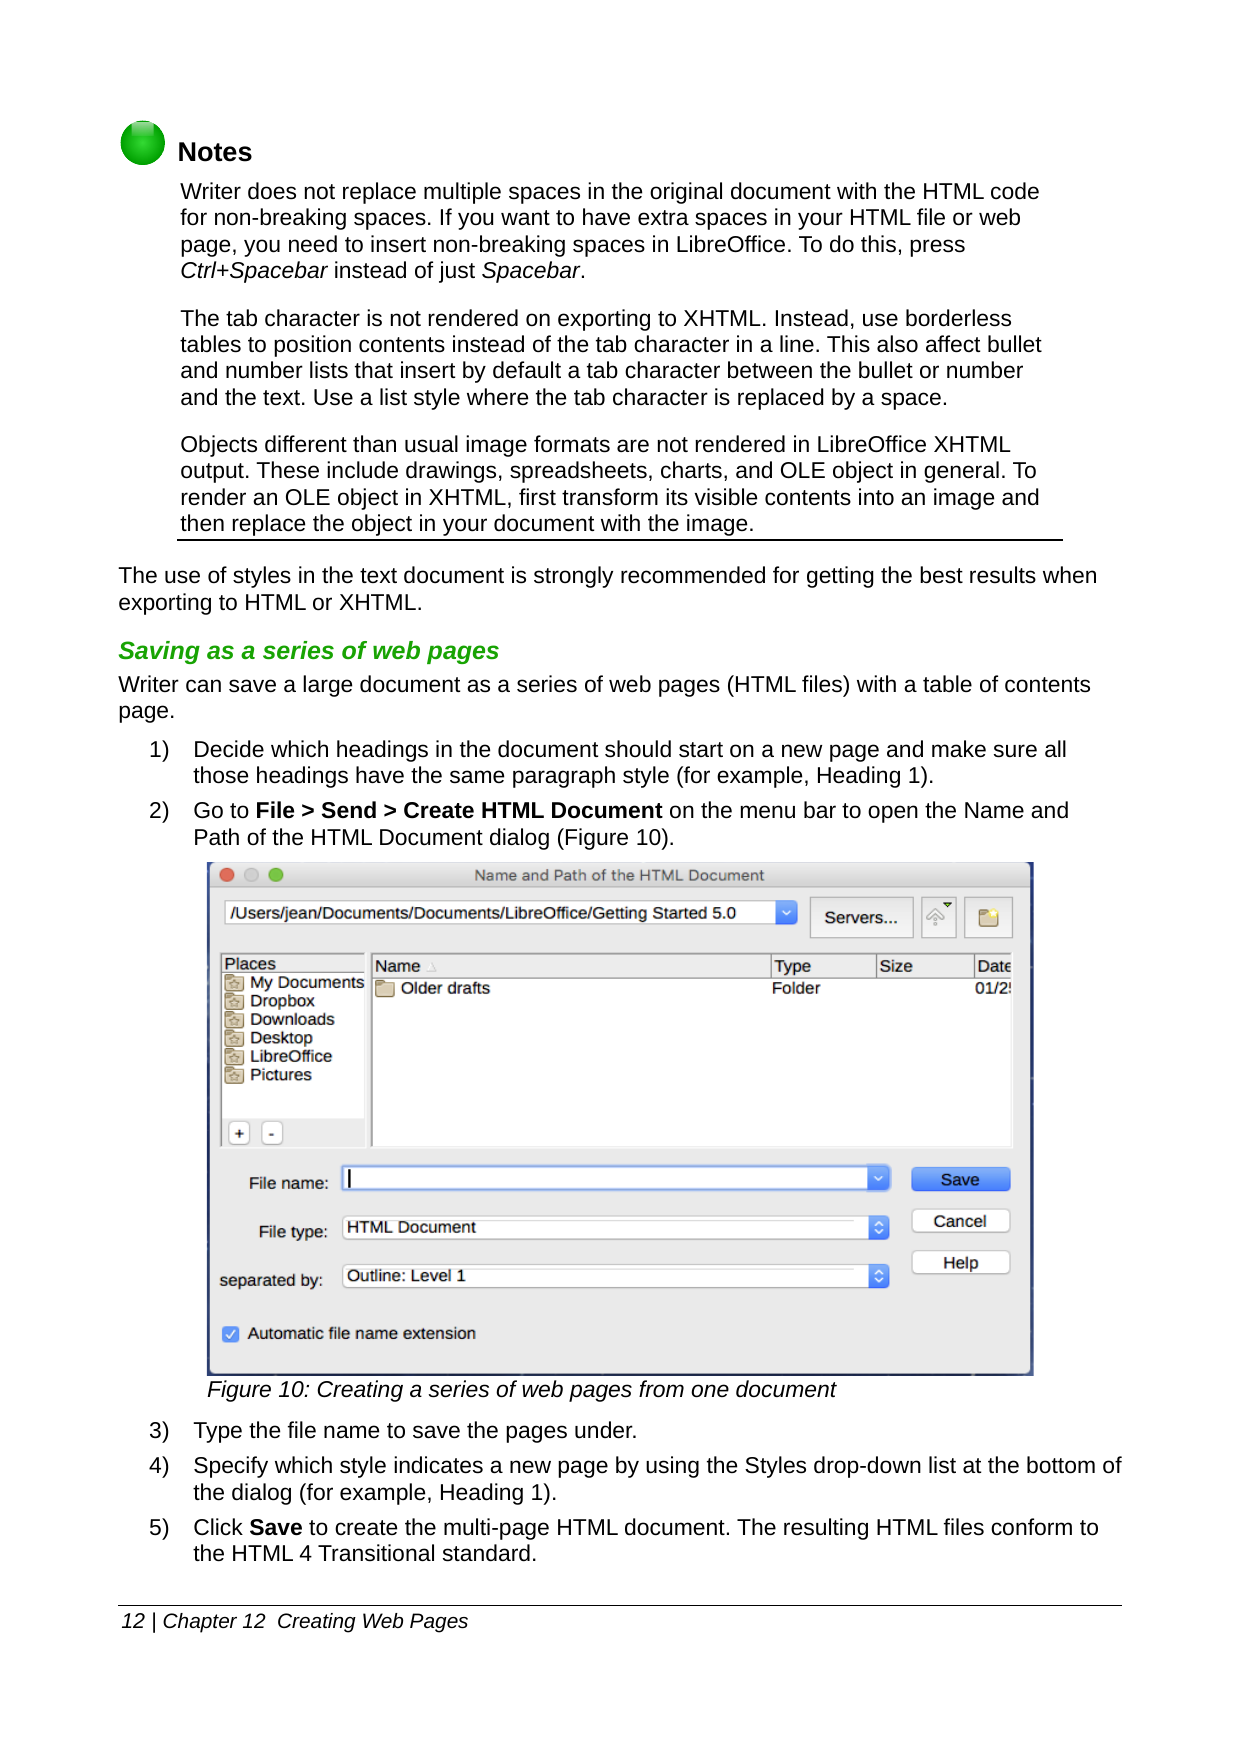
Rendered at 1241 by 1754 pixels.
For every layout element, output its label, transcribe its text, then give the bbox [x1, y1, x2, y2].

text The tab character is not rendered on exporting to XHTML. Instead, use borderless tables to position contents instead of the tab character in a line. This also affect bullet and number lists that insert by default a tab character between the bullet or number and the text. Use a list style where the tab character is replaced by a space. [177, 301, 1063, 410]
text The use of styles in the text document is strongly recommended for getting the best results when exporting to HTML or XHTML. [118, 562, 1122, 615]
text Writer can save a large document as a series of web pages (HTML files) with a table of contents page. [118, 671, 1122, 723]
subtitle Notes [118, 118, 1122, 167]
picture [206, 862, 1034, 1376]
list Type the file name to save the pages under. [169, 1417, 1122, 1443]
text Figure 10: Creating a series of web pages from one document [207, 1376, 1033, 1402]
subtitle Saving as a series of web pages [118, 636, 1122, 664]
list Specify which style indicates a new page by using the Styles drop-down list at the bottom of the dialog (for example, Heading 1). [169, 1452, 1122, 1505]
text Writer does not replace multiple spaces in the original document with the HTML code for non-breaking spaces. If you want to have extra spaces in your HTML file or web page, you need to insert non-breaking spaces in LibreOffice. To do this, press Ctrl+Spacebar instead of just Spacebar. [177, 175, 1063, 283]
list Decide which headings in the document should start on a new page and make sure all those headings have the same paragraph style (for example, Heading 1). [169, 736, 1122, 788]
text Objects different than usual image formats are not rendered in LibreOffice XHTML output. These include drawings, spreadsheets, charts, and OLE object in general. To render an OLE object in XHTML, first transform its visible contents into an image and then replace the object in your document with the image. [177, 428, 1063, 539]
list Go to File > Send > Create HTML Document on the menu bar to open the Name and Path of the HTML Document dialog (Figure 10). [169, 797, 1122, 850]
list Click Save to create the multi-page HTML document. The resulting HTML files conform to the HTML 4 Transitional standard. [169, 1514, 1122, 1566]
